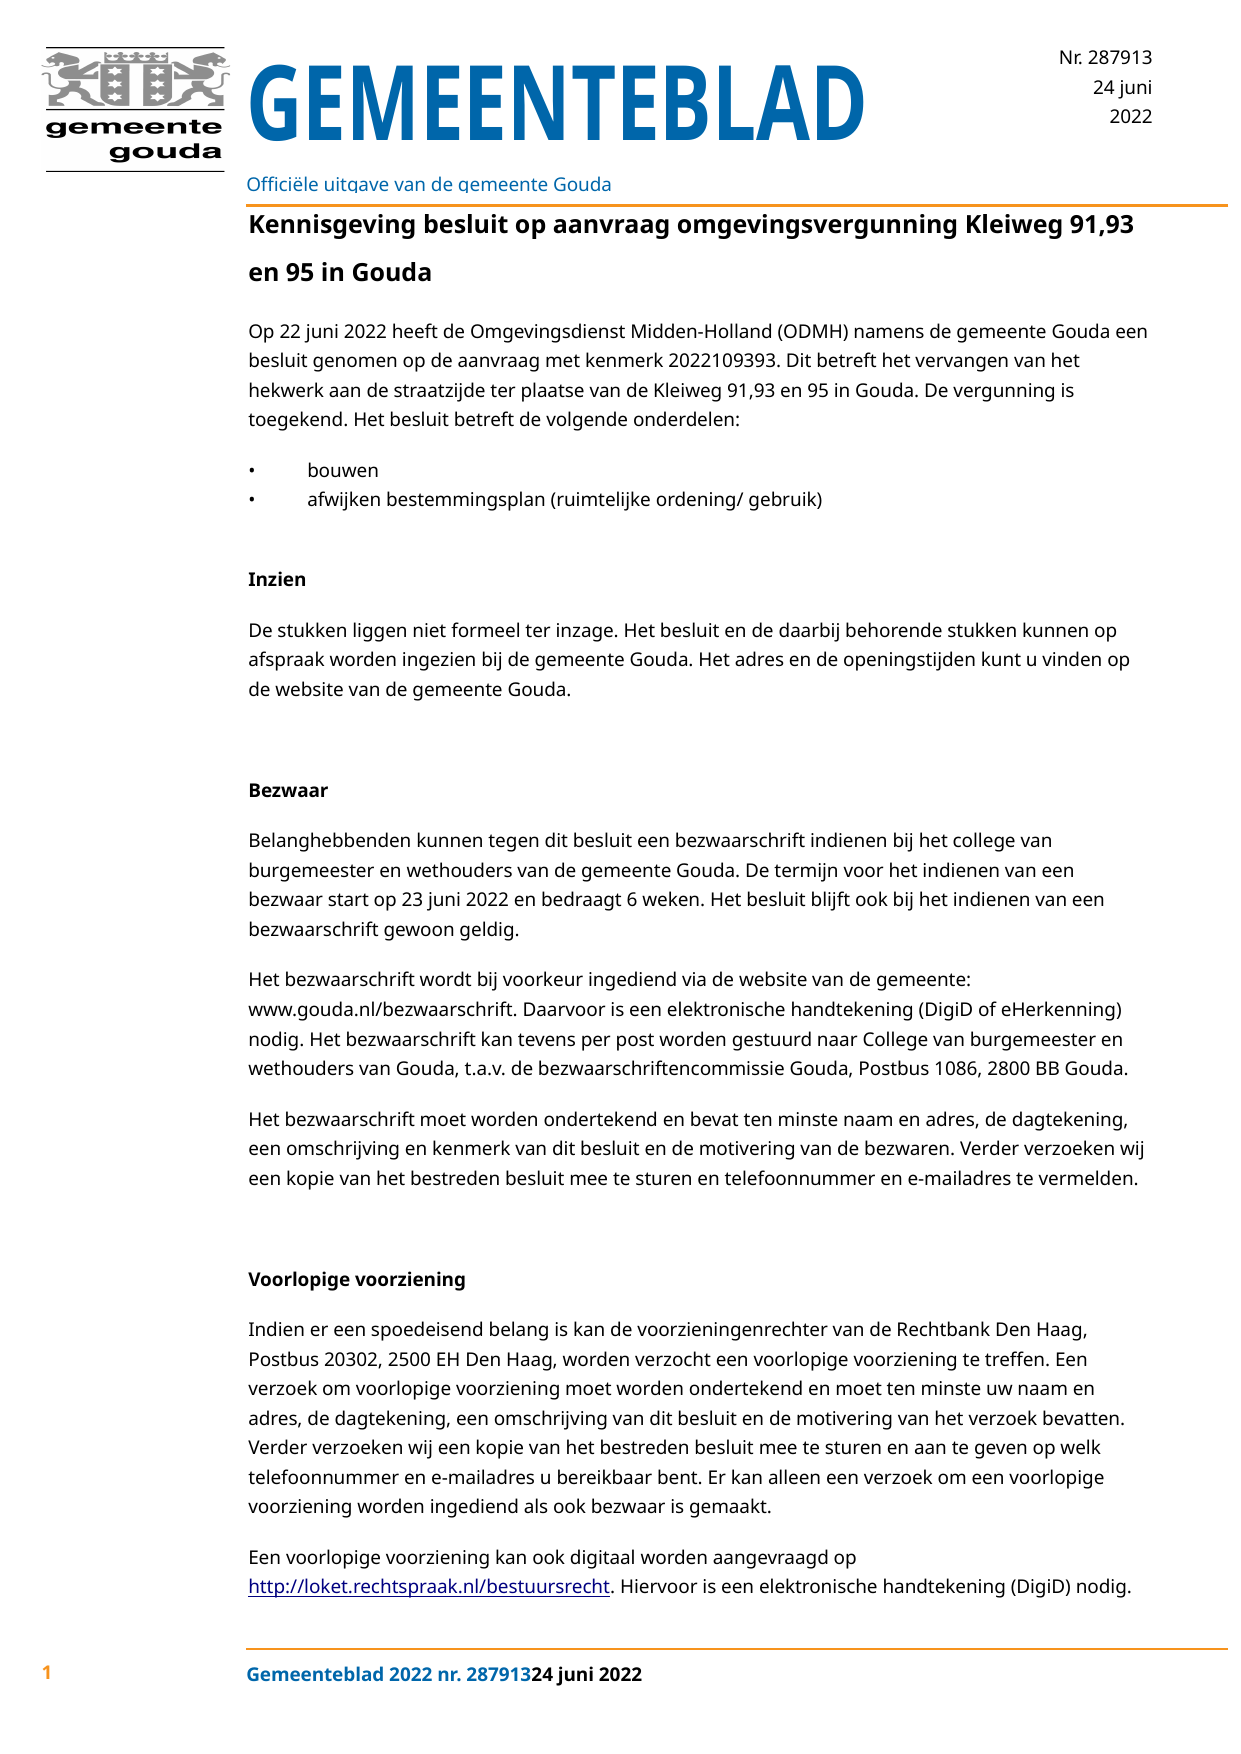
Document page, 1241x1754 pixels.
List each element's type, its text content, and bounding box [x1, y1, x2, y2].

text Bezwaar [248, 777, 1152, 803]
text Het bezwaarschrift moet worden ondertekend en bevat ten minste naam en adres, de dagtekening, een omschrijving en kenmerk van dit besluit en de motivering van de bezwaren. Verder verzoeken wij een kopie van het bestreden besluit mee te sturen en telefoonnummer en e-mailadres te vermelden. [248, 1106, 1152, 1191]
text Voorlopige voorziening [248, 1266, 1152, 1292]
picture [41, 47, 231, 172]
text Het bezwaarschrift wordt bij voorkeur ingediend via de website van de gemeente: www.gouda.nl/bezwaarschrift. Daarvoor is een elektronische handtekening (DigiD of eHerkenning) nodig. Het bezwaarschrift kan tevens per post worden gestuurd naar College van burgemeester en wethouders van Gouda, t.a.v. de bezwaarschriftencommissie Gouda, Postbus 1086, 2800 BB Gouda. [248, 967, 1152, 1081]
text Inzien [248, 567, 1152, 592]
text Kennisgeving besluit op aanvraag omgevingsvergunning Kleiweg 91,93 en 95 in Gouda [248, 207, 1152, 288]
list afwijken bestemmingsplan (ruimtelijke ordening/ gebruik) [248, 487, 1152, 512]
text Op 22 juni 2022 heeft de Omgevingsdienst Midden-Holland (ODMH) namens de gemeente Gouda een besluit genomen op de aanvraag met kenmerk 2022109393. Dit betreft het vervangen van het hekwerk aan de straatzijde ter plaatse van de Kleiweg 91,93 en 95 in Gouda. De vergunning is toegekend. Het besluit betreft de volgende onderdelen: [248, 318, 1152, 432]
list bouwen [248, 457, 1152, 483]
text De stukken liggen niet formeel ter inzage. Het besluit en de daarbij behorende stukken kunnen op afspraak worden ingezien bij de gemeente Gouda. Het adres en de openingstijden kunt u vinden op de website van de gemeente Gouda. [248, 617, 1152, 702]
text Een voorlopige voorziening kan ook digitaal worden aangevraagd op http://loket.rechtspraak.nl/bestuursrecht. Hiervoor is een elektronische handtekening (DigiD) nodig. [248, 1544, 1152, 1599]
text Indien er een spoedeisend belang is kan de voorzieningenrechter van de Rechtbank Den Haag, Postbus 20302, 2500 EH Den Haag, worden verzocht een voorlopige voorziening te treffen. Een verzoek om voorlopige voorziening moet worden ondertekend en moet ten minste uw naam en adres, de dagtekening, een omschrijving van dit besluit en de motivering van het verzoek bevatten. Verder verzoeken wij een kopie van het bestreden besluit mee te sturen en aan te geven op welk telefoonnummer en e-mailadres u bereikbaar bent. Er kan alleen een verzoek om een voorlopige voorziening worden ingediend als ook bezwaar is gemaakt. [248, 1316, 1152, 1519]
text Belanghebbenden kunnen tegen dit besluit een bezwaarschrift indienen bij het college van burgemeester en wethouders van de gemeente Gouda. De termijn voor het indienen van een bezwaar start op 23 juni 2022 en bedraagt 6 weken. Het besluit blijft ook bij het indienen van een bezwaarschrift gewoon geldig. [248, 827, 1152, 942]
